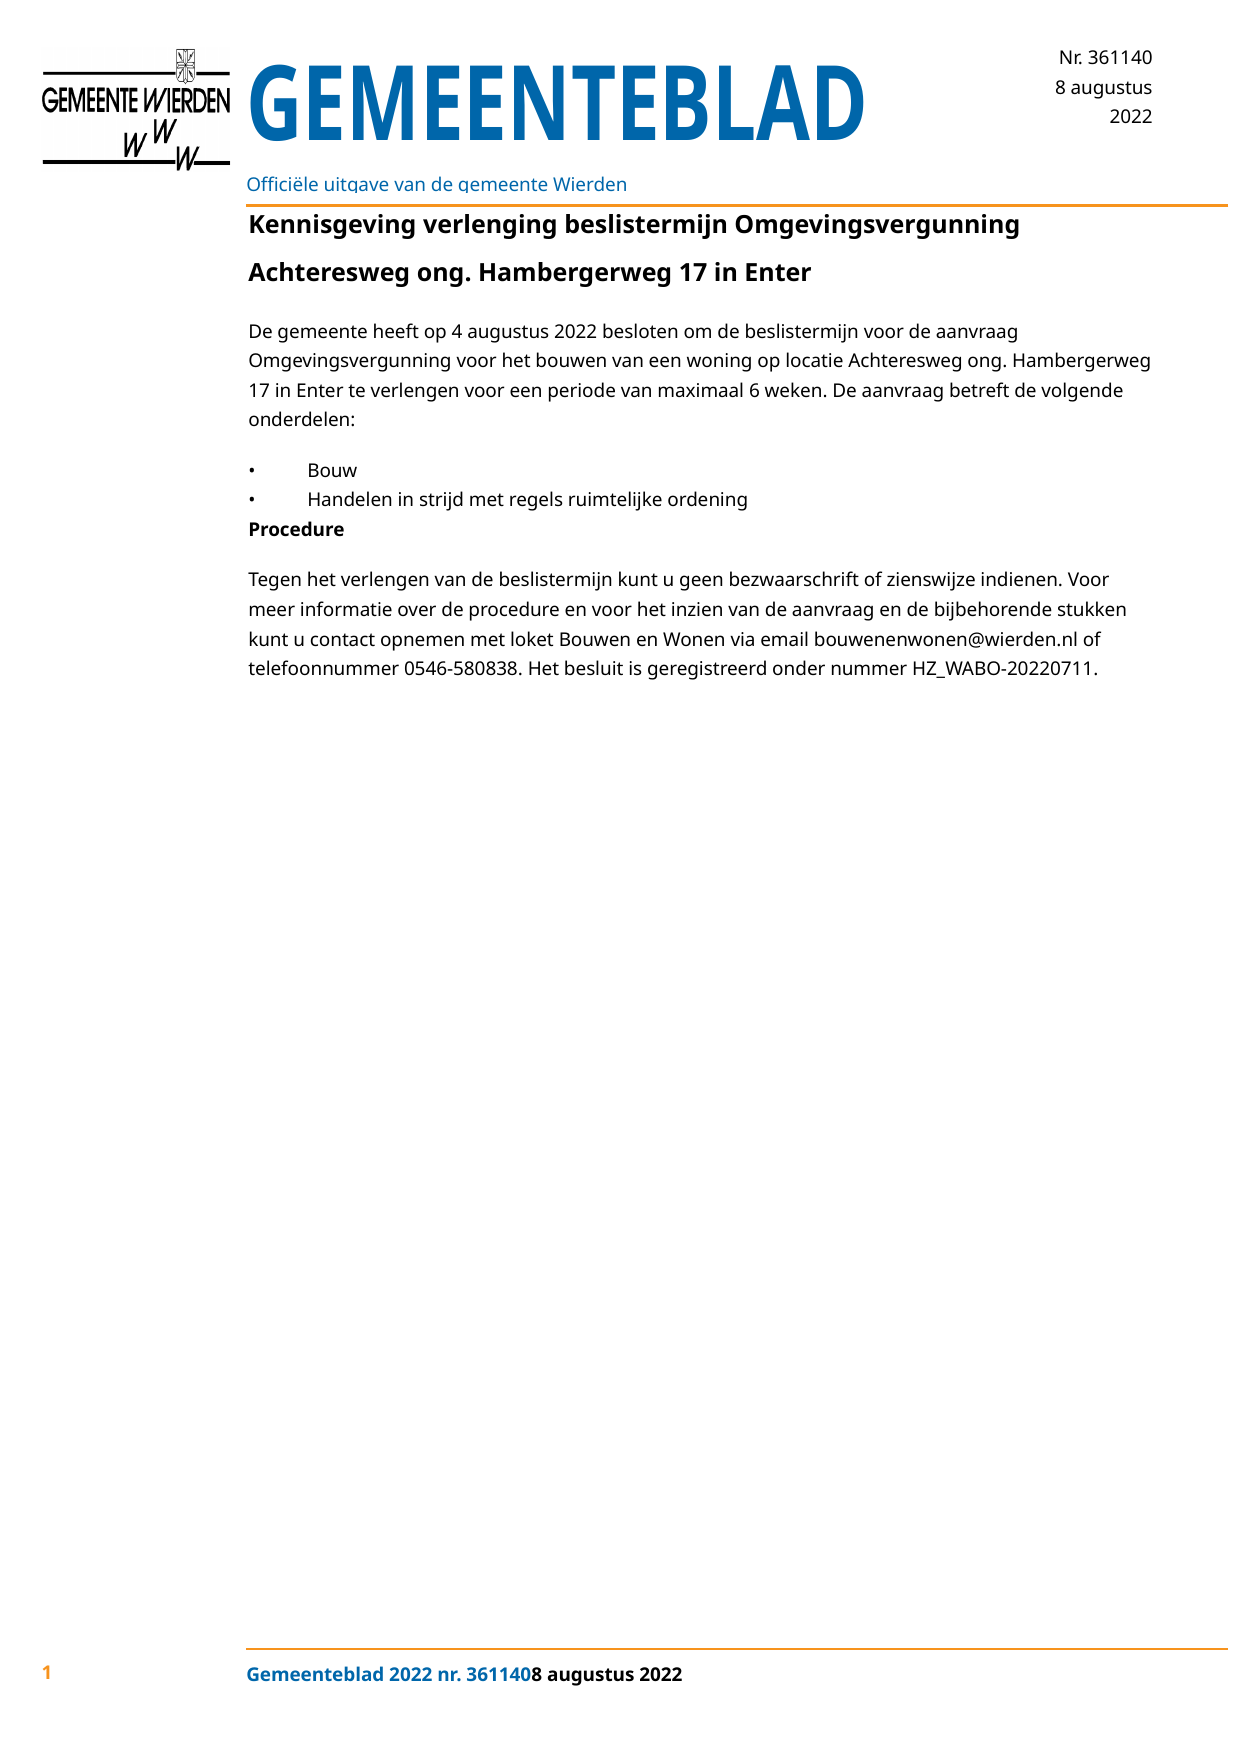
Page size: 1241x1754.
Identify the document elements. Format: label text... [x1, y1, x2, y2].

list Handelen in strijd met regels ruimtelijke ordening [248, 487, 1152, 512]
text Kennisgeving verlenging beslistermijn Omgevingsvergunning Achteresweg ong. Hambergerweg 17 in Enter [248, 207, 1152, 288]
list Bouw [248, 457, 1152, 483]
text Tegen het verlengen van de beslistermijn kunt u geen bezwaarschrift of zienswijze indienen. Voor meer informatie over de procedure en voor het inzien van de aanvraag en de bijbehorende stukken kunt u contact opnemen met loket Bouwen en Wonen via email bouwenenwonen@wierden.nl of telefoonnummer 0546-580838. Het besluit is geregistreerd onder nummer HZ_WABO-20220711. [248, 567, 1152, 681]
text Procedure [248, 516, 1152, 542]
text De gemeente heeft op 4 augustus 2022 besloten om de beslistermijn voor de aanvraag Omgevingsvergunning voor het bouwen van een woning op locatie Achteresweg ong. Hambergerweg 17 in Enter te verlengen voor een periode van maximaal 6 weken. De aanvraag betreft de volgende onderdelen: [248, 318, 1152, 432]
picture [41, 47, 231, 172]
